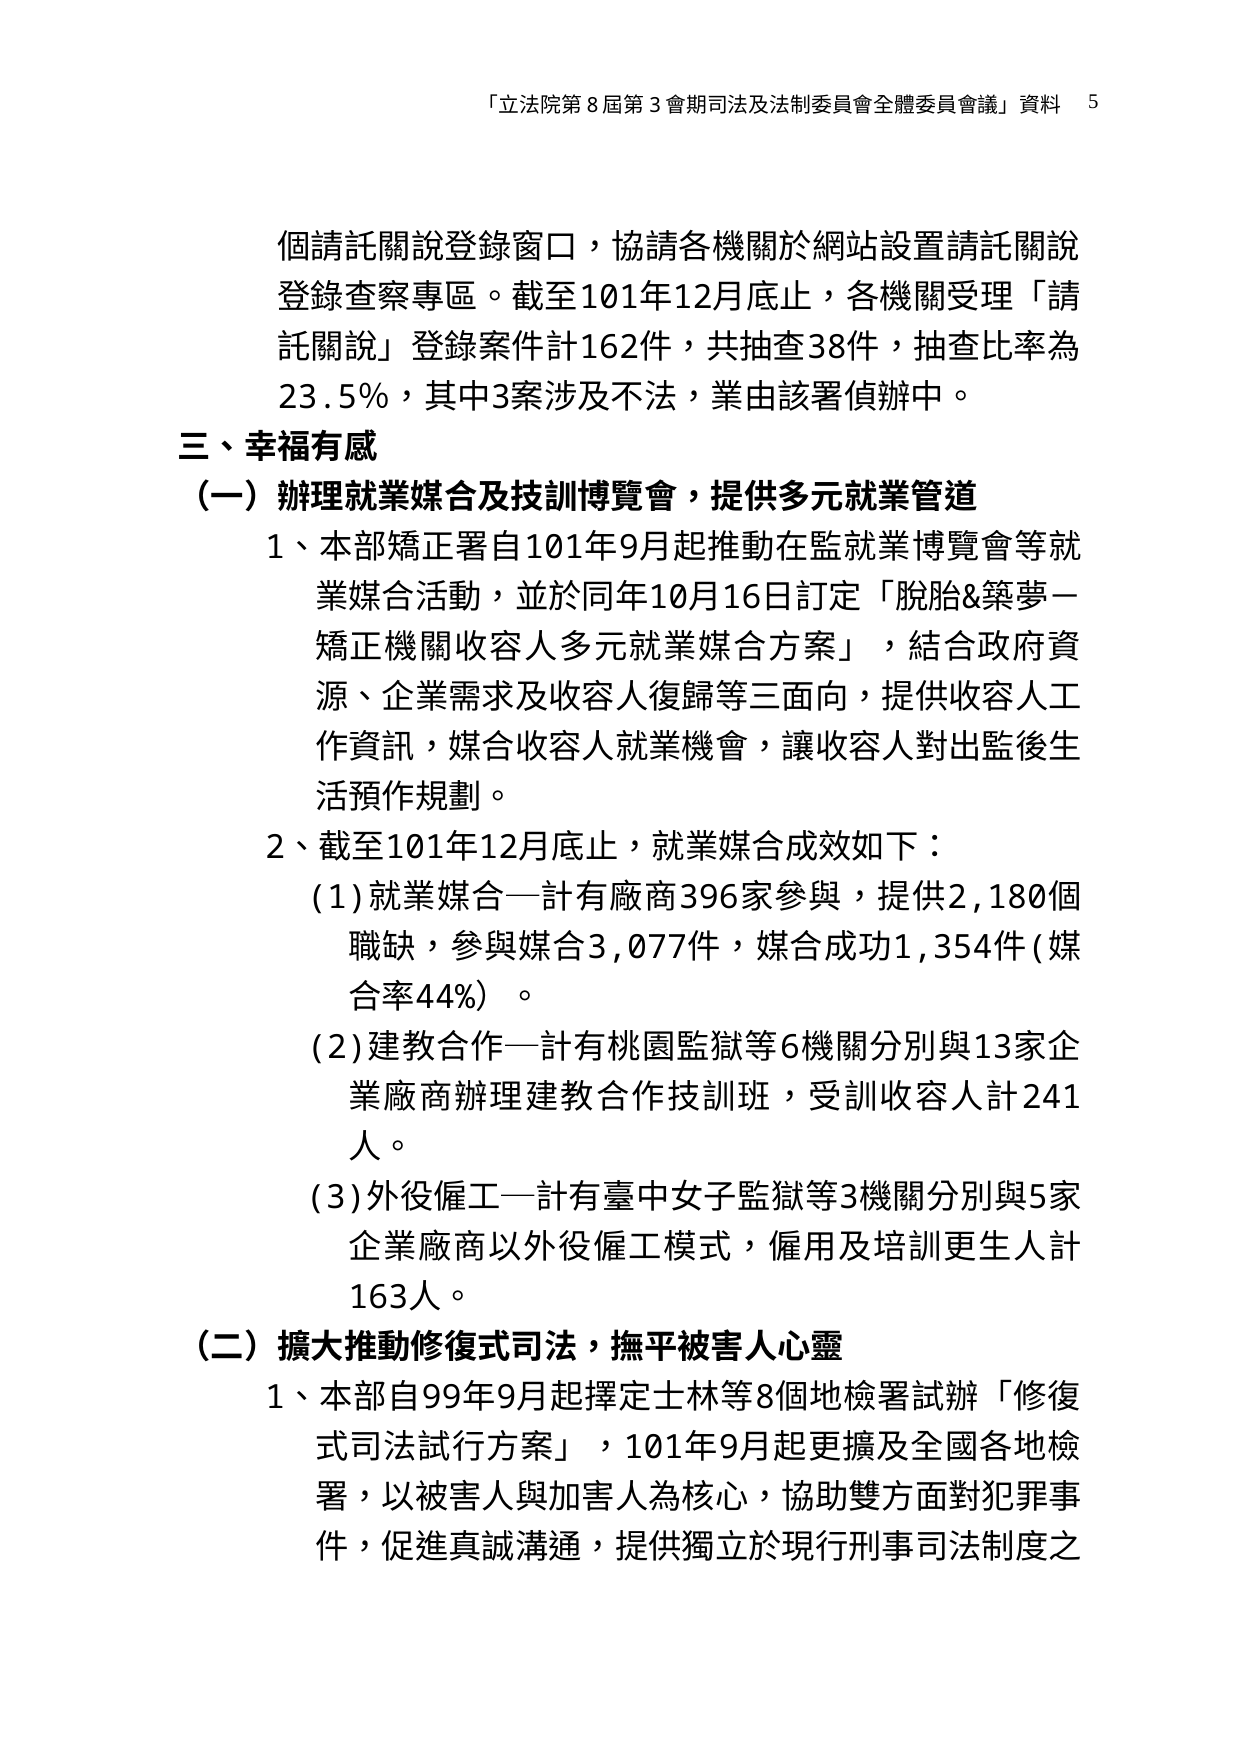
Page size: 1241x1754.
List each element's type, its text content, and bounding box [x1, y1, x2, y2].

text 2、截至101年12月底止，就業媒合成效如下： [265, 819, 1081, 869]
text 1、本部自99年9月起擇定士林等8個地檢署試辦「修復式司法試行方案」，101年9月起更擴及全國各地檢署，以被害人與加害人為核心，協助雙方面對犯罪事件，促進真誠溝通，提供獨立於現行刑事司法制度之 [265, 1369, 1081, 1569]
text （二）擴大推動修復式司法，撫平被害人心靈 [177, 1319, 1081, 1369]
text (3)外役僱工─計有臺中女子監獄等3機關分別與5家企業廠商以外役僱工模式，僱用及培訓更生人計163人。 [265, 1169, 1081, 1319]
text (2)建教合作─計有桃園監獄等6機關分別與13家企業廠商辦理建教合作技訓班，受訓收容人計241人。 [265, 1019, 1081, 1169]
text 三、幸福有感 [177, 419, 1081, 469]
text （一）辦理就業媒合及技訓博覽會，提供多元就業管道 [177, 469, 1081, 519]
text 個請託關說登錄窗口，協請各機關於網站設置請託關說登錄查察專區。截至101年12月底止，各機關受理「請託關說」登錄案件計162件，共抽查38件，抽查比率為23.5％，其中3案涉及不法，業由該署偵辦中。 [277, 219, 1081, 419]
text 1、本部矯正署自101年9月起推動在監就業博覽會等就業媒合活動，並於同年10月16日訂定「脫胎&築夢－矯正機關收容人多元就業媒合方案」，結合政府資源、企業需求及收容人復歸等三面向，提供收容人工作資訊，媒合收容人就業機會，讓收容人對出監後生活預作規劃。 [265, 519, 1081, 819]
text (1)就業媒合─計有廠商396家參與，提供2,180個職缺，參與媒合3,077件，媒合成功1,354件(媒合率44%）。 [265, 869, 1081, 1019]
